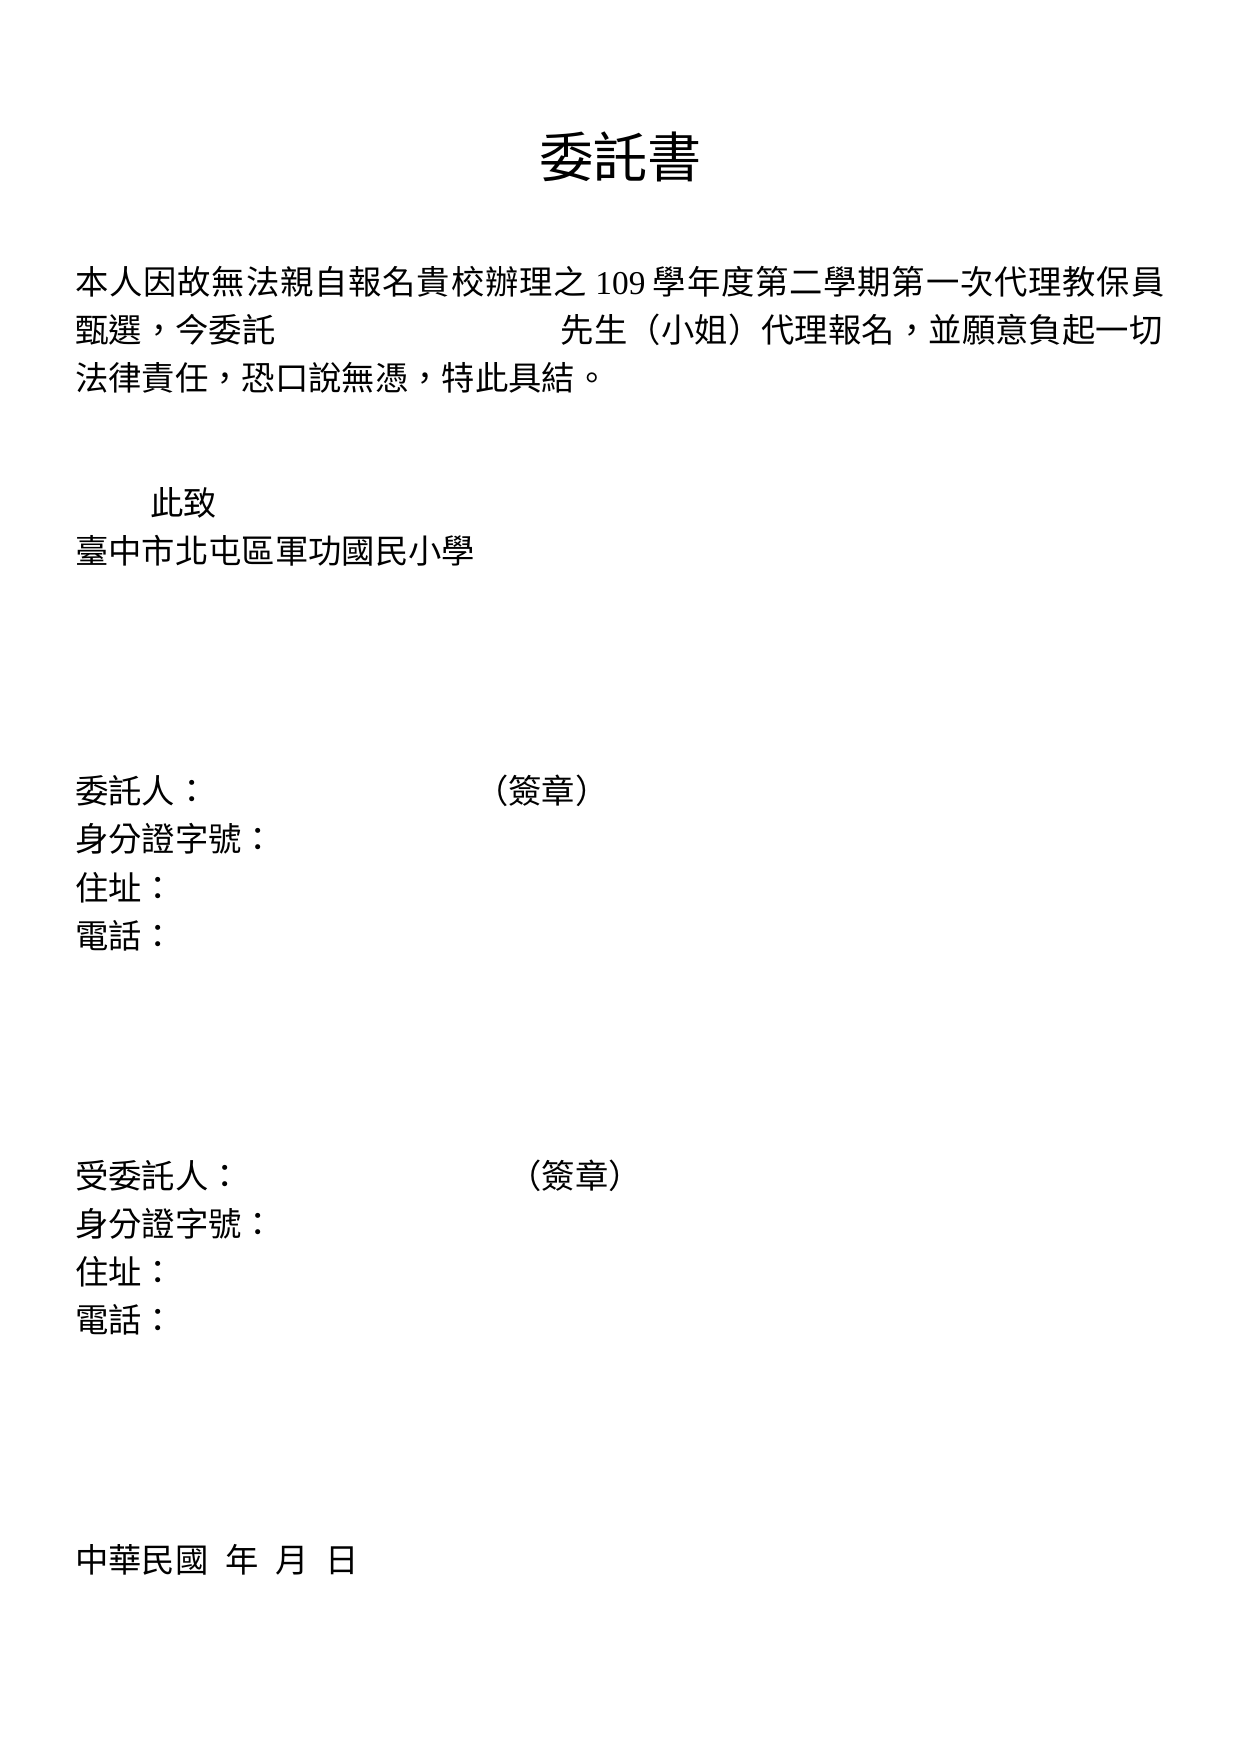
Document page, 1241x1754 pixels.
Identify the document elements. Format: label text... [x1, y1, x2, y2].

text 電話： [75, 909, 1165, 958]
text 電話： [75, 1294, 1165, 1342]
text 委託人： （簽章） [75, 765, 1165, 813]
text 受委託人： （簽章） [75, 1149, 1165, 1198]
text 身分證字號： [75, 1198, 1165, 1246]
text 本人因故無法親自報名貴校辦理之109學年度第二學期第一次代理教保員甄選，今委託 先生（小姐）代理報名，並願意負起一切法律責任，恐口說無憑，特此具結。 [75, 255, 1165, 400]
text 住址： [75, 861, 1165, 909]
text 臺中市北屯區軍功國民小學 [75, 525, 1165, 573]
text 委託書 [75, 115, 1165, 193]
text 住址： [75, 1246, 1165, 1294]
text 身分證字號： [75, 813, 1165, 861]
text 中華民國 年 月 日 [75, 1534, 1165, 1582]
text 此致 [75, 477, 1165, 525]
